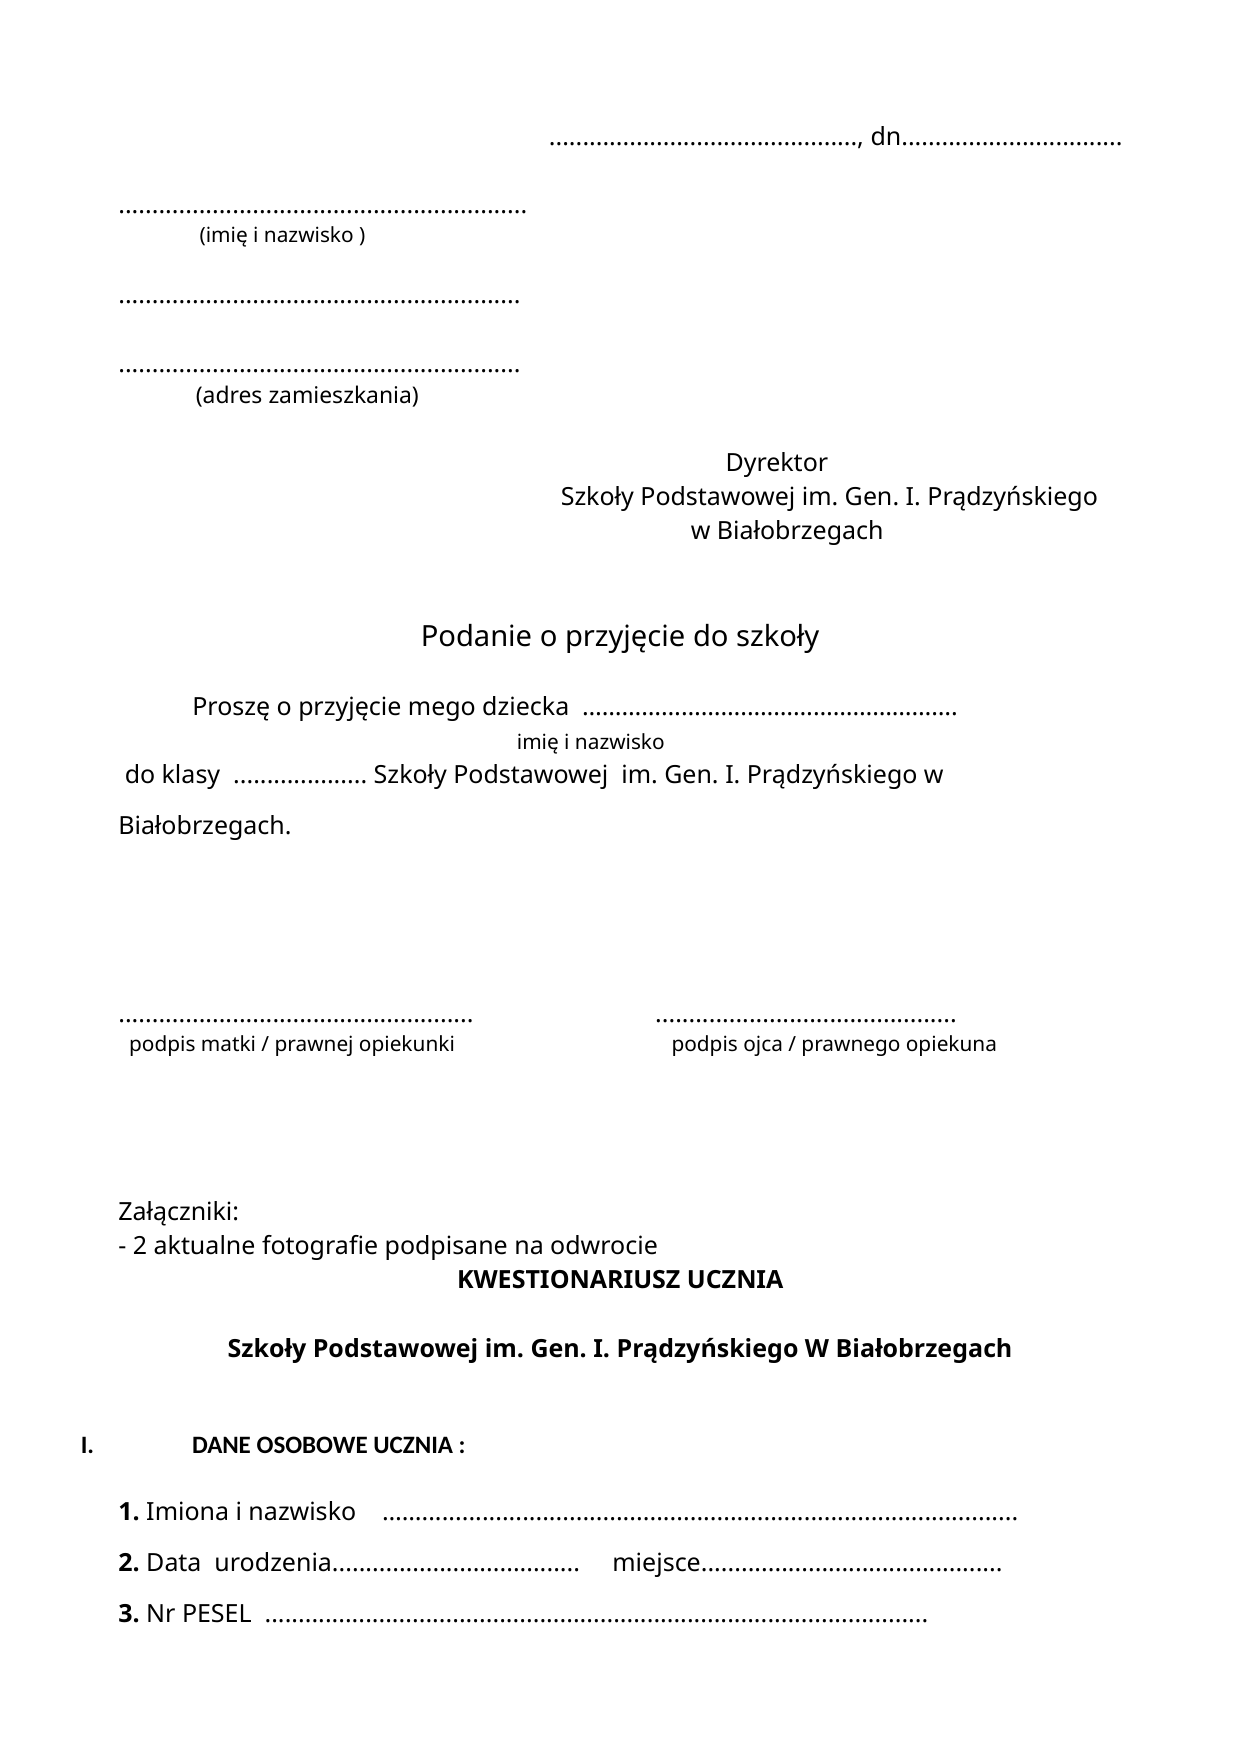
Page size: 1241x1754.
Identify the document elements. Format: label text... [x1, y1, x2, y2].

text .............................................., dn................................. [118, 118, 1122, 152]
text Załączniki: [118, 1194, 1122, 1228]
text ............................................................. [118, 186, 1122, 220]
text Proszę o przyjęcie mego dziecka ……………………..…………………………. [118, 689, 1122, 723]
text ............................................................ [118, 277, 1122, 311]
text do klasy .................... Szkoły Podstawowej im. Gen. I. Prądzyńskiego w Białobrzegach. [118, 757, 1122, 842]
text Szkoły Podstawowej im. Gen. I. Prądzyńskiego [561, 479, 1122, 513]
text podpis matki / prawnej opiekunki podpis ojca / prawnego opiekuna [118, 1029, 1122, 1058]
text KWESTIONARIUSZ UCZNIA [118, 1262, 1122, 1296]
text ..................................................... ............................................. [118, 995, 1122, 1029]
text Dyrektor [561, 445, 1122, 479]
text ............................................................ [118, 345, 1122, 379]
text (imię i nazwisko ) [118, 220, 1122, 249]
list DANE OSOBOWE UCZNIA : [81, 1429, 1122, 1459]
text (adres zamieszkania) [118, 379, 1122, 411]
text w Białobrzegach [561, 513, 1122, 547]
text - 2 aktualne fotografie podpisane na odwrocie [118, 1228, 1122, 1262]
text Podanie o przyjęcie do szkoły [118, 615, 1122, 655]
text Szkoły Podstawowej im. Gen. I. Prądzyńskiego W Białobrzegach [118, 1330, 1122, 1364]
text 2. Data urodzenia..................................... miejsce............................................. [118, 1544, 1120, 1578]
text 3. Nr PESEL ................................................................................................... [118, 1596, 1122, 1629]
text imię i nazwisko [118, 723, 1122, 757]
text 1. Imiona i nazwisko ……......................................................................................... [118, 1493, 1122, 1527]
